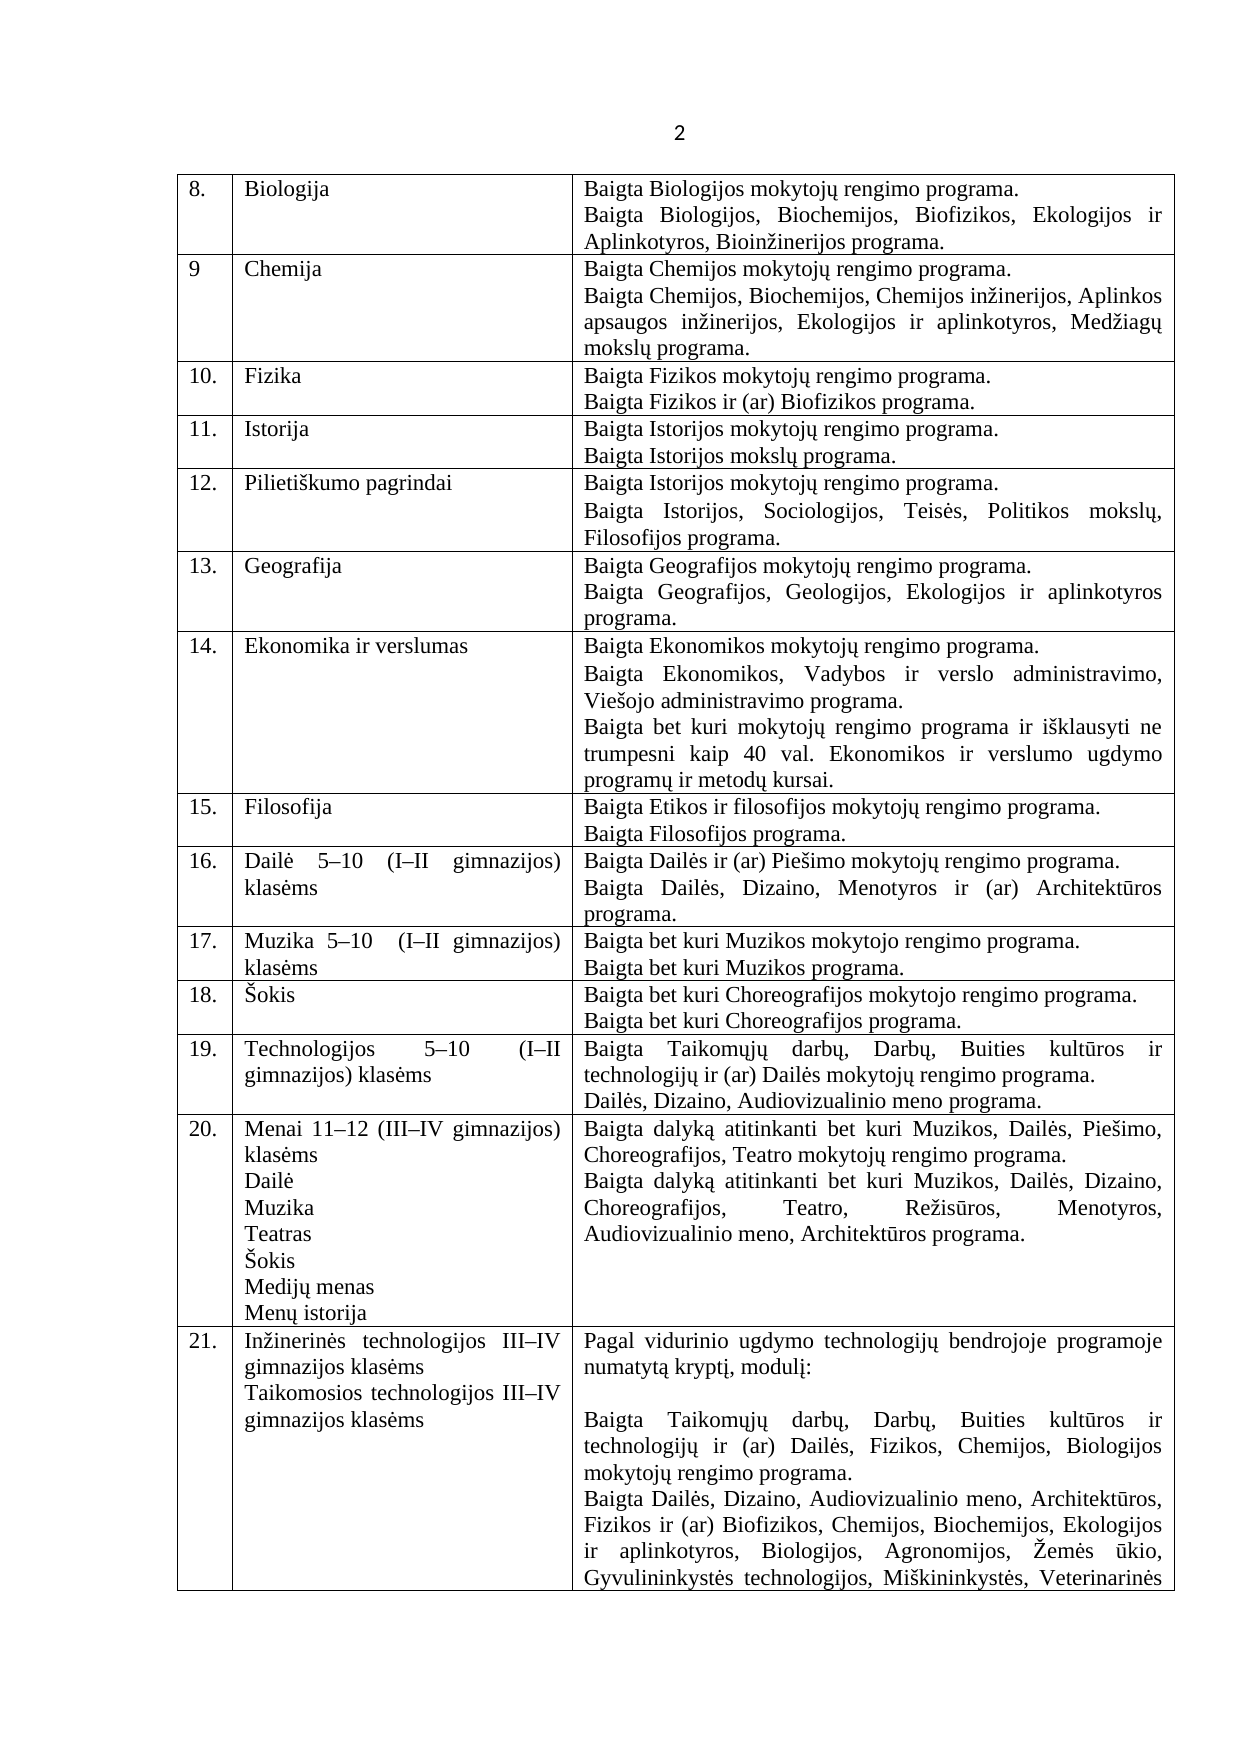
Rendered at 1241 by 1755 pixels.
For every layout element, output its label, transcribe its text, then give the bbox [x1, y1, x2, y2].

table_cell Inžinerinės technologijos III–IV gimnazijos klasėms Taikomosios technologijos III–IV gimnazijos klasėms [233, 1327, 572, 1590]
table_cell Muzika 5–10 (I–II gimnazijos) klasėms [233, 927, 572, 980]
table_cell Baigta bet kuri Muzikos mokytojo rengimo programa. Baigta bet kuri Muzikos programa. [573, 927, 1174, 980]
table_cell Geografija [233, 552, 572, 631]
table_cell Fizika [233, 362, 572, 414]
table_cell Baigta Istorijos mokytojų rengimo programa. Baigta Istorijos, Sociologijos, Teisės, Politikos mokslų, Filosofijos programa. [573, 469, 1174, 551]
table_cell Biologija [233, 175, 572, 254]
table_cell Baigta Geografijos mokytojų rengimo programa. Baigta Geografijos, Geologijos, Ekologijos ir aplinkotyros programa. [573, 552, 1174, 631]
table_cell Baigta Dailės ir (ar) Piešimo mokytojų rengimo programa. Baigta Dailės, Dizaino, Menotyros ir (ar) Architektūros programa. [573, 847, 1174, 926]
table_cell 17. [178, 927, 232, 980]
table_cell Baigta Istorijos mokytojų rengimo programa. Baigta Istorijos mokslų programa. [573, 416, 1174, 468]
table_cell 15. [178, 794, 232, 846]
table_cell Filosofija [233, 794, 572, 846]
table_cell Baigta Chemijos mokytojų rengimo programa. Baigta Chemijos, Biochemijos, Chemijos inžinerijos, Aplinkos apsaugos inžinerijos, Ekologijos ir aplinkotyros, Medžiagų mokslų programa. [573, 255, 1174, 361]
table_cell 12. [178, 469, 232, 551]
table_cell 16. [178, 847, 232, 926]
table_cell Istorija [233, 416, 572, 468]
table_cell 21. [178, 1327, 232, 1590]
table_cell Baigta Biologijos mokytojų rengimo programa. Baigta Biologijos, Biochemijos, Biofizikos, Ekologijos ir Aplinkotyros, Bioinžinerijos programa. [573, 175, 1174, 254]
table_cell 13. [178, 552, 232, 631]
table_cell 11. [178, 416, 232, 468]
table_cell Baigta dalyką atitinkanti bet kuri Muzikos, Dailės, Piešimo, Choreografijos, Teatro mokytojų rengimo programa. Baigta dalyką atitinkanti bet kuri Muzikos, Dailės, Dizaino, Choreografijos, Teatro, Režisūros, Menotyros, Audiovizualinio meno, Architektūros programa. [573, 1115, 1174, 1326]
table_cell Dailė 5–10 (I–II gimnazijos) klasėms [233, 847, 572, 926]
table_cell Baigta Fizikos mokytojų rengimo programa. Baigta Fizikos ir (ar) Biofizikos programa. [573, 362, 1174, 414]
table_cell 20. [178, 1115, 232, 1326]
table_cell 9 [178, 255, 232, 361]
table_cell Menai 11–12 (III–IV gimnazijos) klasėms Dailė Muzika Teatras Šokis Medijų menas Menų istorija [233, 1115, 572, 1326]
table_cell Pagal vidurinio ugdymo technologijų bendrojoje programoje numatytą kryptį, modulį: Baigta Taikomųjų darbų, Darbų, Buities kultūros ir technologijų ir (ar) Dailės, Fizikos, Chemijos, Biologijos mokytojų rengimo programa. Baigta Dailės, Dizaino, Audiovizualinio meno, Architektūros, Fizikos ir (ar) Biofizikos, Chemijos, Biochemijos, Ekologijos ir aplinkotyros, Biologijos, Agronomijos, Žemės ūkio, Gyvulininkystės technologijos, Miškininkystės, Veterinarinės [573, 1327, 1174, 1590]
table_cell 8. [178, 175, 232, 254]
table_cell Baigta Ekonomikos mokytojų rengimo programa. Baigta Ekonomikos, Vadybos ir verslo administravimo, Viešojo administravimo programa. Baigta bet kuri mokytojų rengimo programa ir išklausyti ne trumpesni kaip 40 val. Ekonomikos ir verslumo ugdymo programų ir metodų kursai. [573, 632, 1174, 792]
table_cell Baigta Etikos ir filosofijos mokytojų rengimo programa. Baigta Filosofijos programa. [573, 794, 1174, 846]
table_cell 18. [178, 981, 232, 1034]
table_cell Baigta bet kuri Choreografijos mokytojo rengimo programa. Baigta bet kuri Choreografijos programa. [573, 981, 1174, 1034]
table_cell 14. [178, 632, 232, 792]
table_cell Pilietiškumo pagrindai [233, 469, 572, 551]
table_cell Chemija [233, 255, 572, 361]
table_cell Technologijos 5–10 (I–II gimnazijos) klasėms [233, 1035, 572, 1114]
table_cell Šokis [233, 981, 572, 1034]
table_cell 10. [178, 362, 232, 414]
table_cell 19. [178, 1035, 232, 1114]
table_cell Ekonomika ir verslumas [233, 632, 572, 792]
table_cell Baigta Taikomųjų darbų, Darbų, Buities kultūros ir technologijų ir (ar) Dailės mokytojų rengimo programa. Dailės, Dizaino, Audiovizualinio meno programa. [573, 1035, 1174, 1114]
